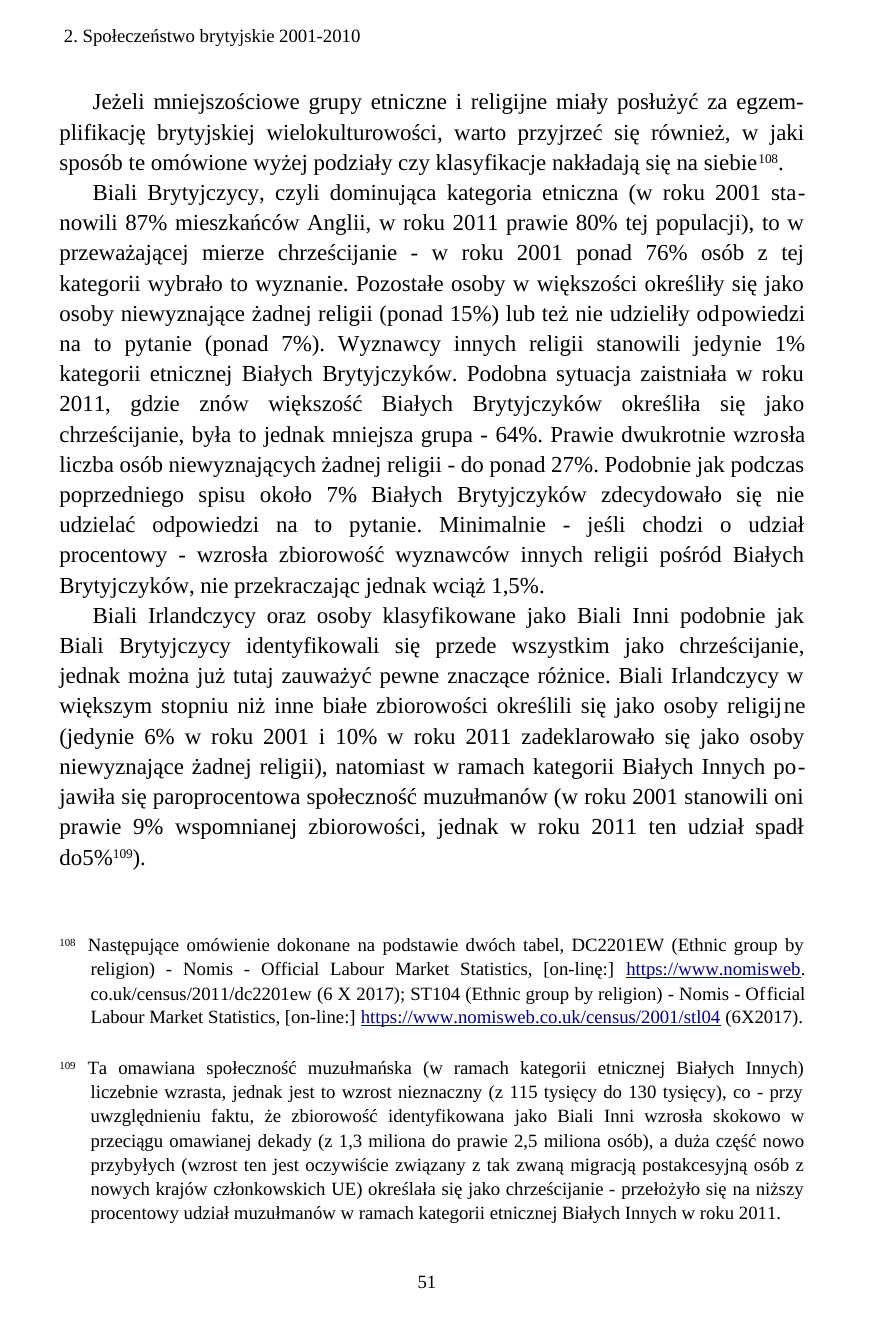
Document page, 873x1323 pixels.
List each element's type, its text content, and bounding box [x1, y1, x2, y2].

text 109 Ta omawiana społeczność muzułmańska (w ramach kategorii etnicznej Białych Innych) liczebnie wzrasta, jednak jest to wzrost nieznaczny (z 115 tysięcy do 130 tysięcy), co - przy uwzględnieniu faktu, że zbiorowość identyfikowana jako Biali Inni wzrosła skokowo w przeciągu omawianej dekady (z 1,3 miliona do prawie 2,5 miliona osób), a duża część nowo przybyłych (wzrost ten jest oczywiście związany z tak zwaną migracją postakcesyjną osób z nowych krajów członkowskich UE) określała się jako chrześcijanie - przełożyło się na niższy procentowy udział muzułmanów w ramach kategorii etnicznej Białych Innych w roku 2011. [59, 1057, 805, 1223]
text Jeżeli mniejszościowe grupy etniczne i religijne miały posłużyć za egzem- plifikację brytyjskiej wielokulturowości, warto przyjrzeć się również, w jaki sposób te omówione wyżej podziały czy klasyfikacje nakładają się na siebie108. [59, 88, 805, 175]
text 51 [417, 1271, 440, 1292]
text 108 Następujące omówienie dokonane na podstawie dwóch tabel, DC2201EW (Ethnic group by religion) - Nomis - Official Labour Market Statistics, [on-linę:] https://www.nomisweb. co.uk/census/2011/dc2201ew (6 X 2017); ST104 (Ethnic group by religion) - Nomis - Of­ficial Labour Market Statistics, [on-line:] https://www.nomisweb.co.uk/census/2001/stl04 (6X2017). [59, 934, 805, 1028]
text 2. Społeczeństwo brytyjskie 2001-2010 [64, 25, 399, 47]
text Biali Brytyjczycy, czyli dominująca kategoria etniczna (w roku 2001 sta­nowili 87% mieszkańców Anglii, w roku 2011 prawie 80% tej populacji), to w przeważającej mierze chrześcijanie - w roku 2001 ponad 76% osób z tej kategorii wybrało to wyznanie. Pozostałe osoby w większości określiły się jako osoby niewyznające żadnej religii (ponad 15%) lub też nie udzieliły od­powiedzi na to pytanie (ponad 7%). Wyznawcy innych religii stanowili jedy­nie 1% kategorii etnicznej Białych Brytyjczyków. Podobna sytuacja zaistniała w roku 2011, gdzie znów większość Białych Brytyjczyków określiła się jako chrześcijanie, była to jednak mniejsza grupa - 64%. Prawie dwukrotnie wzro­sła liczba osób niewyznających żadnej religii - do ponad 27%. Podobnie jak podczas poprzedniego spisu około 7% Białych Brytyjczyków zdecydowało się nie udzielać odpowiedzi na to pytanie. Minimalnie - jeśli chodzi o udział procentowy - wzrosła zbiorowość wyznawców innych religii pośród Białych Brytyjczyków, nie przekraczając jednak wciąż 1,5%. [59, 179, 805, 598]
text Biali Irlandczycy oraz osoby klasyfikowane jako Biali Inni podobnie jak Biali Brytyjczycy identyfikowali się przede wszystkim jako chrześcijanie, jednak można już tutaj zauważyć pewne znaczące różnice. Biali Irlandczycy w większym stopniu niż inne białe zbiorowości określili się jako osoby religij­ne (jedynie 6% w roku 2001 i 10% w roku 2011 zadeklarowało się jako osoby niewyznające żadnej religii), natomiast w ramach kategorii Białych Innych po­jawiła się paroprocentowa społeczność muzułmanów (w roku 2001 stanowili oni prawie 9% wspomnianej zbiorowości, jednak w roku 2011 ten udział spadł do5%109). [59, 602, 805, 870]
